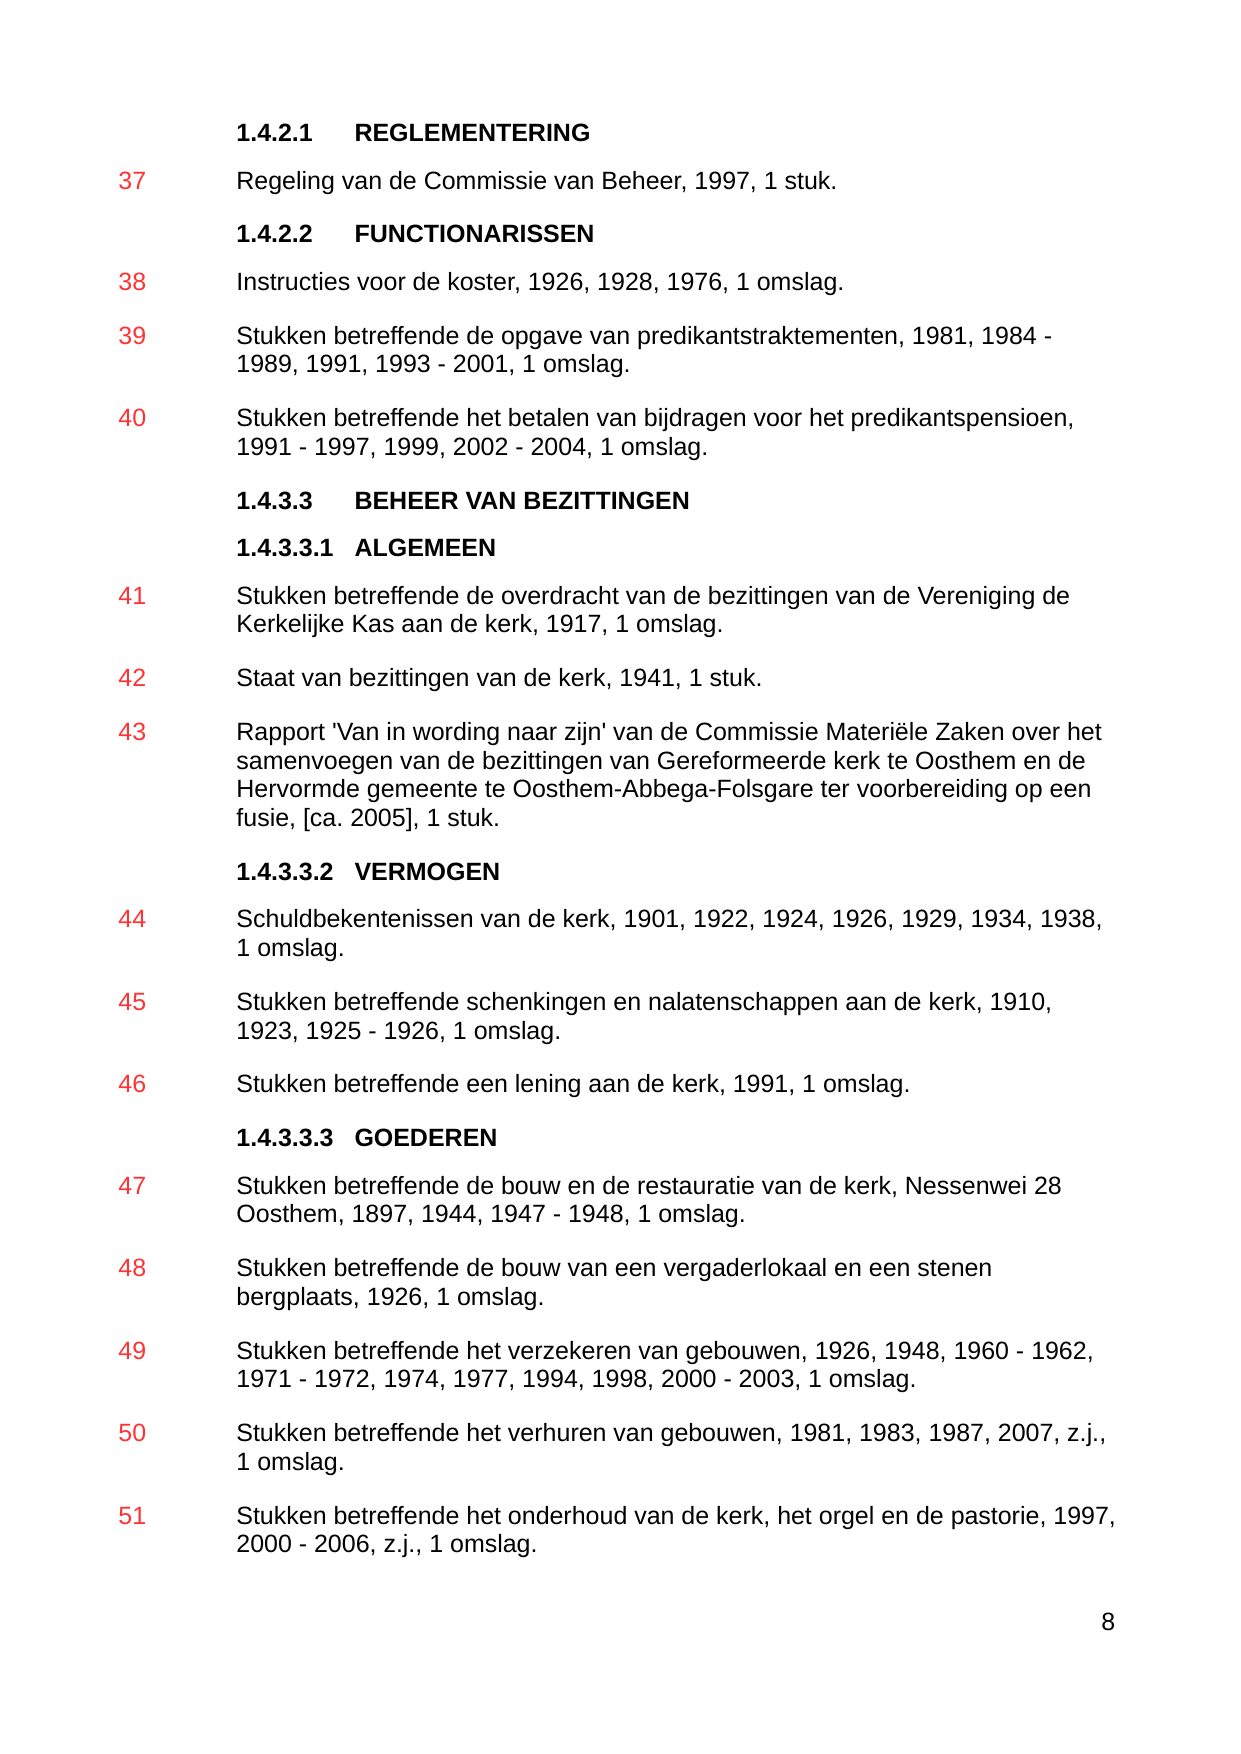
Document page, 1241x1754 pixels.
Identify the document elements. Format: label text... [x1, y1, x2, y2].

subtitle 1.4.3.3.1 Algemeen [236, 533, 1122, 562]
subtitle 47 Stukken betreffende de bouw en de restauratie van de kerk, Nessenwei 28 Oosthem, 1897, 1944, 1947 - 1948, 1 omslag. [118, 1171, 1122, 1228]
subtitle 37 Regeling van de Commissie van Beheer, 1997, 1 stuk. [118, 166, 1122, 194]
subtitle 40 Stukken betreffende het betalen van bijdragen voor het predikantspensioen, 1991 - 1997, 1999, 2002 - 2004, 1 omslag. [118, 403, 1122, 461]
subtitle 45 Stukken betreffende schenkingen en nalatenschappen aan de kerk, 1910, 1923, 1925 - 1926, 1 omslag. [118, 987, 1122, 1044]
subtitle 1.4.3.3.3 Goederen [236, 1123, 1122, 1152]
subtitle 41 Stukken betreffende de overdracht van de bezittingen van de Vereniging de Kerkelijke Kas aan de kerk, 1917, 1 omslag. [118, 581, 1122, 638]
subtitle 38 Instructies voor de koster, 1926, 1928, 1976, 1 omslag. [118, 267, 1122, 296]
subtitle 49 Stukken betreffende het verzekeren van gebouwen, 1926, 1948, 1960 - 1962, 1971 - 1972, 1974, 1977, 1994, 1998, 2000 - 2003, 1 omslag. [118, 1336, 1122, 1393]
subtitle 1.4.2.1 Reglementering [236, 118, 1122, 147]
subtitle 51 Stukken betreffende het onderhoud van de kerk, het orgel en de pastorie, 1997, 2000 - 2006, z.j., 1 omslag. [118, 1501, 1122, 1558]
subtitle 50 Stukken betreffende het verhuren van gebouwen, 1981, 1983, 1987, 2007, z.j., 1 omslag. [118, 1418, 1122, 1476]
subtitle 39 Stukken betreffende de opgave van predikantstraktementen, 1981, 1984 - 1989, 1991, 1993 - 2001, 1 omslag. [118, 321, 1122, 378]
subtitle 46 Stukken betreffende een lening aan de kerk, 1991, 1 omslag. [118, 1069, 1122, 1098]
subtitle 42 Staat van bezittingen van de kerk, 1941, 1 stuk. [118, 663, 1122, 692]
subtitle 48 Stukken betreffende de bouw van een vergaderlokaal en een stenen bergplaats, 1926, 1 omslag. [118, 1253, 1122, 1311]
subtitle 1.4.3.3 Beheer van bezittingen [236, 486, 1122, 514]
subtitle 44 Schuldbekentenissen van de kerk, 1901, 1922, 1924, 1926, 1929, 1934, 1938, 1 omslag. [118, 904, 1122, 962]
subtitle 1.4.3.3.2 Vermogen [236, 857, 1122, 886]
subtitle 1.4.2.2 Functionarissen [236, 219, 1122, 248]
subtitle 43 Rapport 'Van in wording naar zijn' van de Commissie Materiële Zaken over het samenvoegen van de bezittingen van Gereformeerde kerk te Oosthem en de Hervormde gemeente te Oosthem-Abbega-Folsgare ter voorbereiding op een fusie, [ca. 2005], 1 stuk. [118, 717, 1122, 832]
